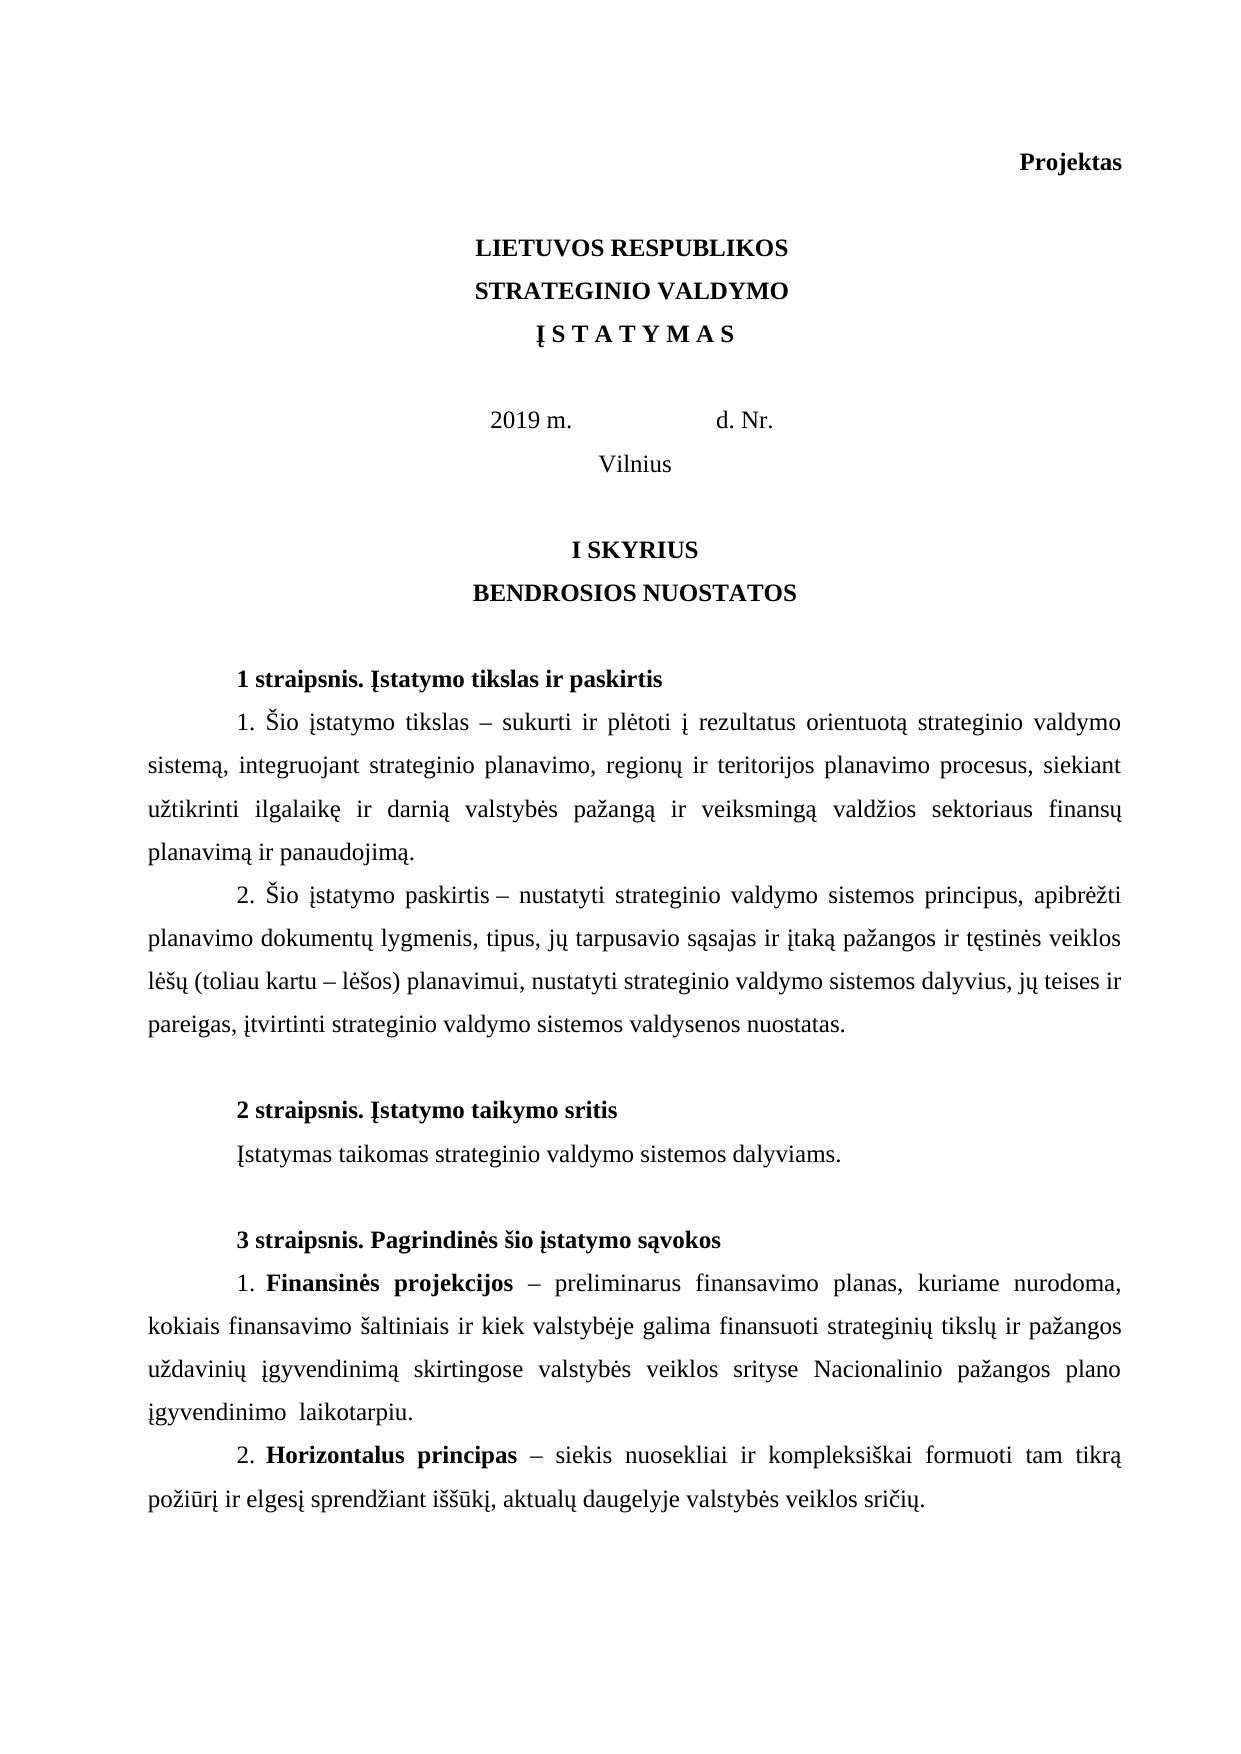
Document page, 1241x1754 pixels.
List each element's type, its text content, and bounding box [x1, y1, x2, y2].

text 1. Finansinės projekcijos – preliminarus finansavimo planas, kuriame nurodoma, kokiais finansavimo šaltiniais ir kiek valstybėje galima finansuoti strateginių tikslų ir pažangos uždavinių įgyvendinimą skirtingose valstybės veiklos srityse Nacionalinio pažangos plano įgyvendinimo laikotarpiu. [148, 1268, 1122, 1426]
text Įstatymas taikomas strateginio valdymo sistemos dalyviams. [148, 1139, 1122, 1167]
text Projektas [148, 147, 1122, 176]
text 2019 m. d. Nr. [148, 406, 1122, 434]
text Vilnius [148, 449, 1122, 477]
text 2. Horizontalus principas – siekis nuosekliai ir kompleksiškai formuoti tam tikrą požiūrį ir elgesį sprendžiant iššūkį, aktualų daugelyje valstybės veiklos sričių. [148, 1441, 1122, 1512]
text 3 straipsnis. Pagrindinės šio įstatymo sąvokos [148, 1225, 1122, 1254]
text LIETUVOS RESPUBLIKOS [148, 233, 1122, 262]
text Strateginio valdymo [148, 276, 1122, 305]
text į s t a t y m a s [148, 319, 1122, 348]
text BENDROSIOS NUOSTATOS [148, 578, 1122, 607]
text 2. Šio įstatymo paskirtis – nustatyti strateginio valdymo sistemos principus, apibrėžti planavimo dokumentų lygmenis, tipus, jų tarpusavio sąsajas ir įtaką pažangos ir tęstinės veiklos lėšų (toliau kartu – lėšos) planavimui, nustatyti strateginio valdymo sistemos dalyvius, jų teises ir pareigas, įtvirtinti strateginio valdymo sistemos valdysenos nuostatas. [148, 880, 1122, 1038]
text 1 straipsnis. Įstatymo tikslas ir paskirtis [148, 664, 1122, 693]
text 2 straipsnis. Įstatymo taikymo sritis [148, 1096, 1122, 1124]
text I SKYRIUS [148, 535, 1122, 564]
text 1. Šio įstatymo tikslas – sukurti ir plėtoti į rezultatus orientuotą strateginio valdymo sistemą, integruojant strateginio planavimo, regionų ir teritorijos planavimo procesus, siekiant užtikrinti ilgalaikę ir darnią valstybės pažangą ir veiksmingą valdžios sektoriaus finansų planavimą ir panaudojimą. [148, 707, 1122, 866]
